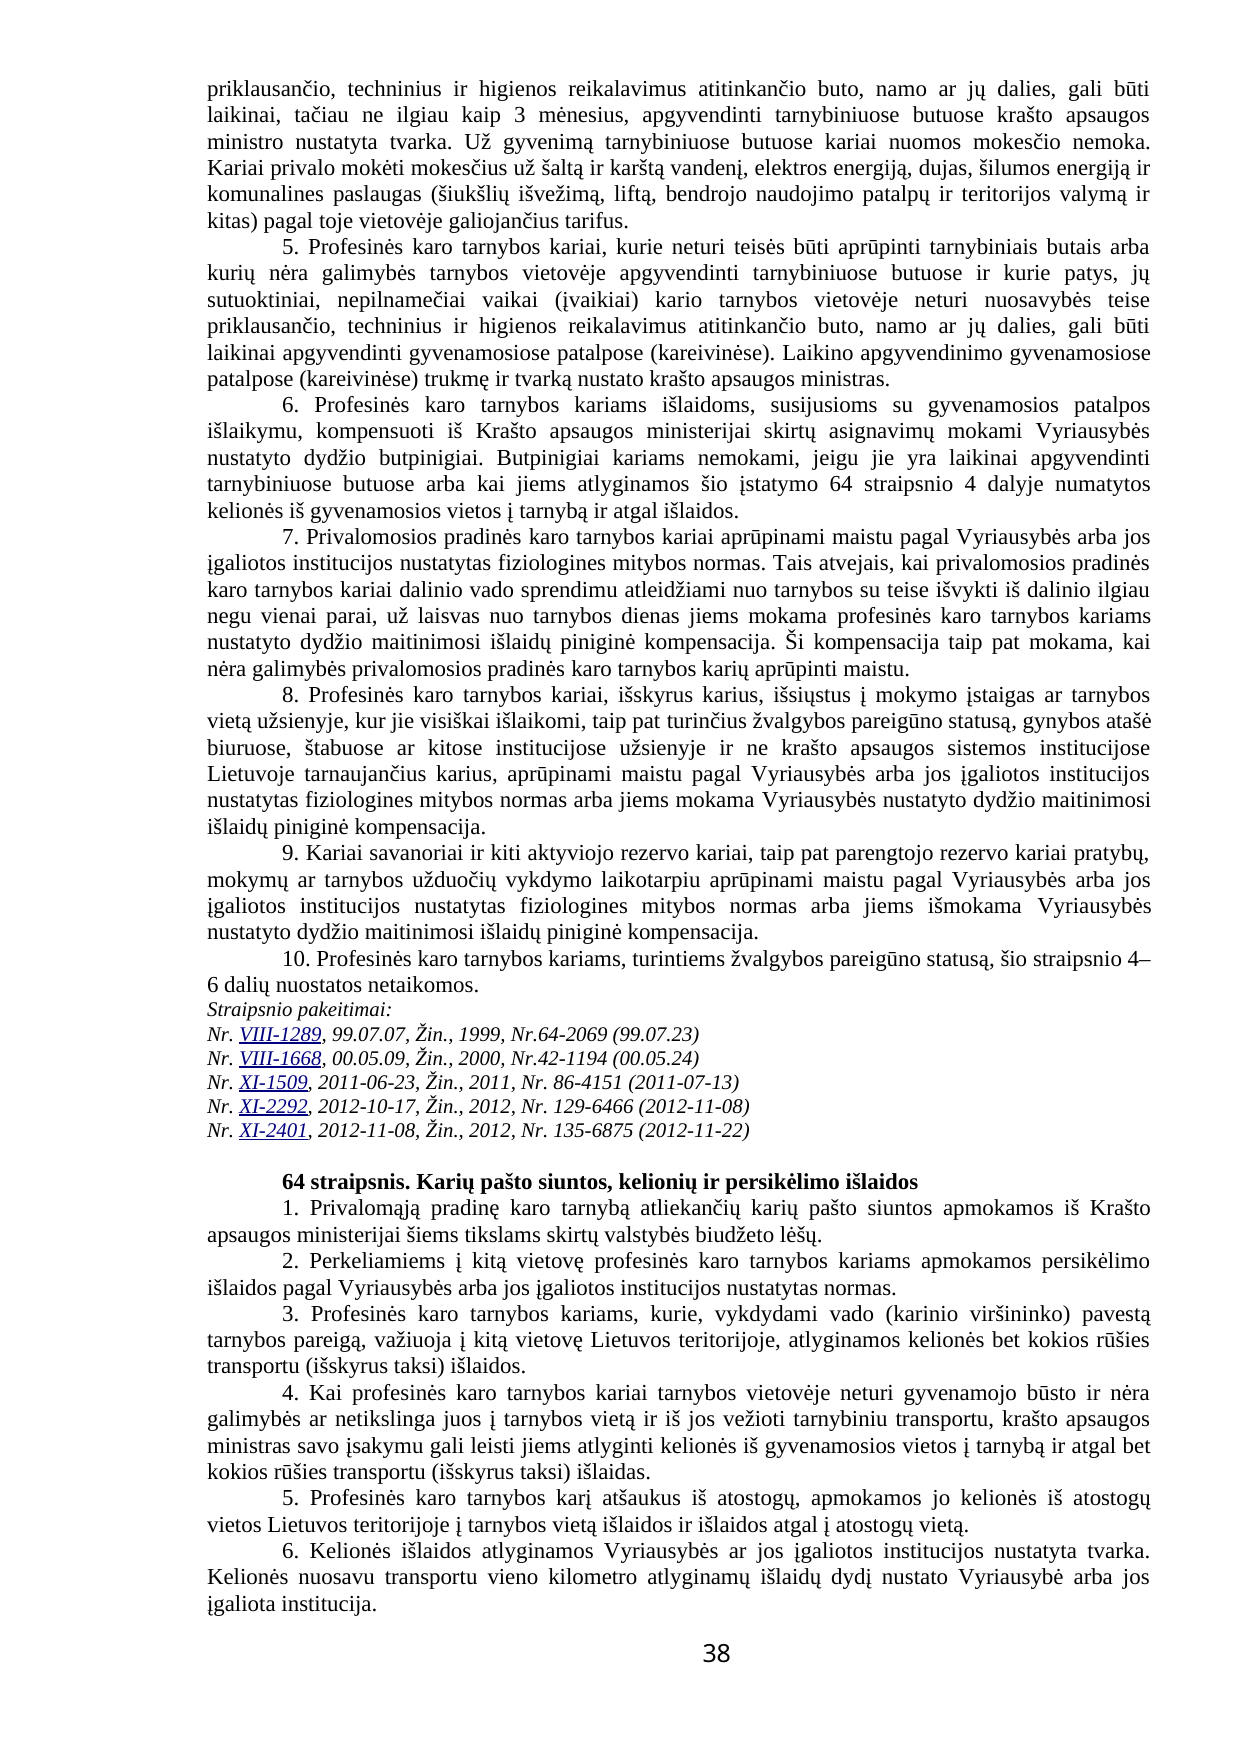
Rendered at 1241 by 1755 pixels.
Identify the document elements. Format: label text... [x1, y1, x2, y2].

text 5. Profesinės karo tarnybos kariai, kurie neturi teisės būti aprūpinti tarnybiniais butais arba kurių nėra galimybės tarnybos vietovėje apgyvendinti tarnybiniuose butuose ir kurie patys, jų sutuoktiniai, nepilnamečiai vaikai (įvaikiai) kario tarnybos vietovėje neturi nuosavybės teise priklausančio, techninius ir higienos reikalavimus atitinkančio buto, namo ar jų dalies, gali būti laikinai apgyvendinti gyvenamosiose patalpose (kareivinėse). Laikino apgyvendinimo gyvenamosiose patalpose (kareivinėse) trukmę ir tvarką nustato krašto apsaugos ministras. [207, 233, 1152, 391]
text Nr. VIII-1668, 00.05.09, Žin., 2000, Nr.42-1194 (00.05.24) [207, 1046, 1152, 1069]
text 6. Kelionės išlaidos atlyginamos Vyriausybės ar jos įgaliotos institucijos nustatyta tvarka. Kelionės nuosavu transportu vieno kilometro atlyginamų išlaidų dydį nustato Vyriausybė arba jos įgaliota institucija. [207, 1537, 1152, 1616]
text 5. Profesinės karo tarnybos karį atšaukus iš atostogų, apmokamos jo kelionės iš atostogų vietos Lietuvos teritorijoje į tarnybos vietą išlaidos ir išlaidos atgal į atostogų vietą. [207, 1484, 1152, 1537]
text 9. Kariai savanoriai ir kiti aktyviojo rezervo kariai, taip pat parengtojo rezervo kariai pratybų, mokymų ar tarnybos užduočių vykdymo laikotarpiu aprūpinami maistu pagal Vyriausybės arba jos įgaliotos institucijos nustatytas fiziologines mitybos normas arba jiems išmokama Vyriausybės nustatyto dydžio maitinimosi išlaidų piniginė kompensacija. [207, 839, 1152, 945]
text 7. Privalomosios pradinės karo tarnybos kariai aprūpinami maistu pagal Vyriausybės arba jos įgaliotos institucijos nustatytas fiziologines mitybos normas. Tais atvejais, kai privalomosios pradinės karo tarnybos kariai dalinio vado sprendimu atleidžiami nuo tarnybos su teise išvykti iš dalinio ilgiau negu vienai parai, už laisvas nuo tarnybos dienas jiems mokama profesinės karo tarnybos kariams nustatyto dydžio maitinimosi išlaidų piniginė kompensacija. Ši kompensacija taip pat mokama, kai nėra galimybės privalomosios pradinės karo tarnybos karių aprūpinti maistu. [207, 523, 1152, 681]
text 8. Profesinės karo tarnybos kariai, išskyrus karius, išsiųstus į mokymo įstaigas ar tarnybos vietą užsienyje, kur jie visiškai išlaikomi, taip pat turinčius žvalgybos pareigūno statusą, gynybos atašė biuruose, štabuose ar kitose institucijose užsienyje ir ne krašto apsaugos sistemos institucijose Lietuvoje tarnaujančius karius, aprūpinami maistu pagal Vyriausybės arba jos įgaliotos institucijos nustatytas fiziologines mitybos normas arba jiems mokama Vyriausybės nustatyto dydžio maitinimosi išlaidų piniginė kompensacija. [207, 681, 1152, 839]
text Nr. XI-2292, 2012-10-17, Žin., 2012, Nr. 129-6466 (2012-11-08) [207, 1094, 1152, 1118]
text priklausančio, techninius ir higienos reikalavimus atitinkančio buto, namo ar jų dalies, gali būti laikinai, tačiau ne ilgiau kaip 3 mėnesius, apgyvendinti tarnybiniuose butuose krašto apsaugos ministro nustatyta tvarka. Už gyvenimą tarnybiniuose butuose kariai nuomos mokesčio nemoka. Kariai privalo mokėti mokesčius už šaltą ir karštą vandenį, elektros energiją, dujas, šilumos energiją ir komunalines paslaugas (šiukšlių išvežimą, liftą, bendrojo naudojimo patalpų ir teritorijos valymą ir kitas) pagal toje vietovėje galiojančius tarifus. [207, 75, 1152, 233]
text Straipsnio pakeitimai: [207, 997, 1152, 1021]
text Nr. XI-1509, 2011-06-23, Žin., 2011, Nr. 86-4151 (2011-07-13) [207, 1069, 1152, 1094]
text Nr. VIII-1289, 99.07.07, Žin., 1999, Nr.64-2069 (99.07.23) [207, 1021, 1152, 1046]
text 2. Perkeliamiems į kitą vietovę profesinės karo tarnybos kariams apmokamos persikėlimo išlaidos pagal Vyriausybės arba jos įgaliotos institucijos nustatytas normas. [207, 1247, 1152, 1300]
text 64 straipsnis. Karių pašto siuntos, kelionių ir persikėlimo išlaidos [207, 1168, 1152, 1194]
text Nr. XI-2401, 2012-11-08, Žin., 2012, Nr. 135-6875 (2012-11-22) [207, 1118, 1152, 1142]
text 10. Profesinės karo tarnybos kariams, turintiems žvalgybos pareigūno statusą, šio straipsnio 4–6 dalių nuostatos netaikomos. [207, 945, 1152, 997]
text 3. Profesinės karo tarnybos kariams, kurie, vykdydami vado (karinio viršininko) pavestą tarnybos pareigą, važiuoja į kitą vietovę Lietuvos teritorijoje, atlyginamos kelionės bet kokios rūšies transportu (išskyrus taksi) išlaidos. [207, 1300, 1152, 1379]
text 1. Privalomąją pradinę karo tarnybą atliekančių karių pašto siuntos apmokamos iš Krašto apsaugos ministerijai šiems tikslams skirtų valstybės biudžeto lėšų. [207, 1194, 1152, 1247]
text 6. Profesinės karo tarnybos kariams išlaidoms, susijusioms su gyvenamosios patalpos išlaikymu, kompensuoti iš Krašto apsaugos ministerijai skirtų asignavimų mokami Vyriausybės nustatyto dydžio butpinigiai. Butpinigiai kariams nemokami, jeigu jie yra laikinai apgyvendinti tarnybiniuose butuose arba kai jiems atlyginamos šio įstatymo 64 straipsnio 4 dalyje numatytos kelionės iš gyvenamosios vietos į tarnybą ir atgal išlaidos. [207, 391, 1152, 523]
text 4. Kai profesinės karo tarnybos kariai tarnybos vietovėje neturi gyvenamojo būsto ir nėra galimybės ar netikslinga juos į tarnybos vietą ir iš jos vežioti tarnybiniu transportu, krašto apsaugos ministras savo įsakymu gali leisti jiems atlyginti kelionės iš gyvenamosios vietos į tarnybą ir atgal bet kokios rūšies transportu (išskyrus taksi) išlaidas. [207, 1379, 1152, 1484]
